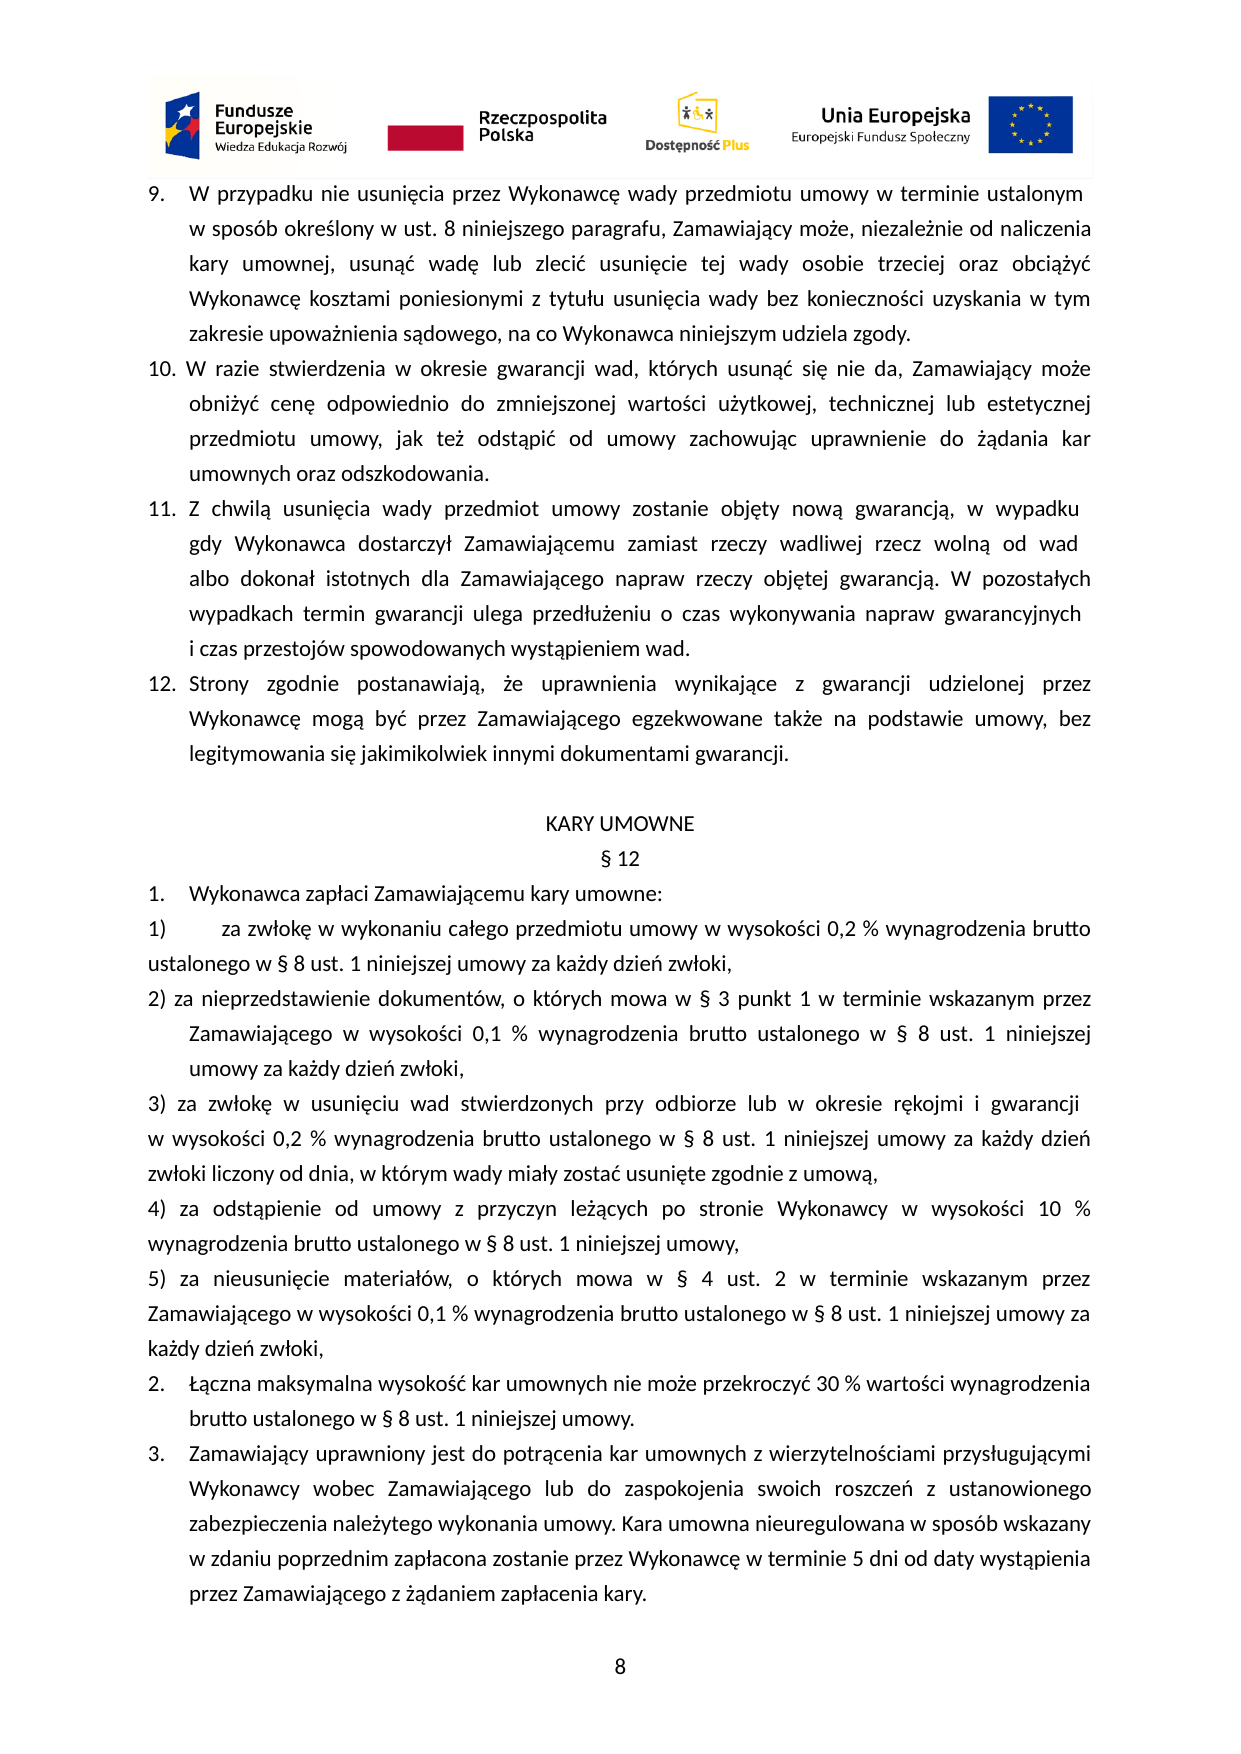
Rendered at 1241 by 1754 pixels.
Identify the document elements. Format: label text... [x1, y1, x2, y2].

text 4) za odstąpienie od umowy z przyczyn leżących po stronie Wykonawcy w wysokości 10 % wynagrodzenia brutto ustalonego w § 8 ust. 1 niniejszej umowy, [148, 1194, 1093, 1257]
text 2) za nieprzedstawienie dokumentów, o których mowa w § 3 punkt 1 w terminie wskazanym przez Zamawiającego w wysokości 0,1 % wynagrodzenia brutto ustalonego w § 8 ust. 1 niniejszej umowy za każdy dzień zwłoki, [148, 984, 1093, 1082]
text KARY UMOWNE [148, 809, 1093, 837]
text 3) za zwłokę w usunięciu wad stwierdzonych przy odbiorze lub w okresie rękojmi i gwarancji w wysokości 0,2 % wynagrodzenia brutto ustalonego w § 8 ust. 1 niniejszej umowy za każdy dzień zwłoki liczony od dnia, w którym wady miały zostać usunięte zgodnie z umową, [148, 1089, 1093, 1187]
text 1) za zwłokę w wykonaniu całego przedmiotu umowy w wysokości 0,2 % wynagrodzenia brutto ustalonego w § 8 ust. 1 niniejszej umowy za każdy dzień zwłoki, [148, 914, 1093, 977]
text § 12 [148, 844, 1093, 872]
text 9. W przypadku nie usunięcia przez Wykonawcę wady przedmiotu umowy w terminie ustalonym w sposób określony w ust. 8 niniejszego paragrafu, Zamawiający może, niezależnie od naliczenia kary umownej, usunąć wadę lub zlecić usunięcie tej wady osobie trzeciej oraz obciążyć Wykonawcę kosztami poniesionymi z tytułu usunięcia wady bez konieczności uzyskania w tym zakresie upoważnienia sądowego, na co Wykonawca niniejszym udziela zgody. [148, 179, 1093, 347]
text 3. Zamawiający uprawniony jest do potrącenia kar umownych z wierzytelnościami przysługującymi Wykonawcy wobec Zamawiającego lub do zaspokojenia swoich roszczeń z ustanowionego zabezpieczenia należytego wykonania umowy. Kara umowna nieuregulowana w sposób wskazany w zdaniu poprzednim zapłacona zostanie przez Wykonawcę w terminie 5 dni od daty wystąpienia przez Zamawiającego z żądaniem zapłacenia kary. [148, 1439, 1093, 1607]
text 12. Strony zgodnie postanawiają, że uprawnienia wynikające z gwarancji udzielonej przez Wykonawcę mogą być przez Zamawiającego egzekwowane także na podstawie umowy, bez legitymowania się jakimikolwiek innymi dokumentami gwarancji. [148, 669, 1093, 767]
text 5) za nieusunięcie materiałów, o których mowa w § 4 ust. 2 w terminie wskazanym przez Zamawiającego w wysokości 0,1 % wynagrodzenia brutto ustalonego w § 8 ust. 1 niniejszej umowy za każdy dzień zwłoki, [148, 1264, 1093, 1362]
text 10. W razie stwierdzenia w okresie gwarancji wad, których usunąć się nie da, Zamawiający może obniżyć cenę odpowiednio do zmniejszonej wartości użytkowej, technicznej lub estetycznej przedmiotu umowy, jak też odstąpić od umowy zachowując uprawnienie do żądania kar umownych oraz odszkodowania. [148, 354, 1093, 487]
text 11. Z chwilą usunięcia wady przedmiot umowy zostanie objęty nową gwarancją, w wypadku gdy Wykonawca dostarczył Zamawiającemu zamiast rzeczy wadliwej rzecz wolną od wad albo dokonał istotnych dla Zamawiającego napraw rzeczy objętej gwarancją. W pozostałych wypadkach termin gwarancji ulega przedłużeniu o czas wykonywania napraw gwarancyjnych i czas przestojów spowodowanych wystąpieniem wad. [148, 494, 1093, 662]
text 2. Łączna maksymalna wysokość kar umownych nie może przekroczyć 30 % wartości wynagrodzenia brutto ustalonego w § 8 ust. 1 niniejszej umowy. [148, 1369, 1093, 1432]
text 1. Wykonawca zapłaci Zamawiającemu kary umowne: [148, 879, 1093, 907]
